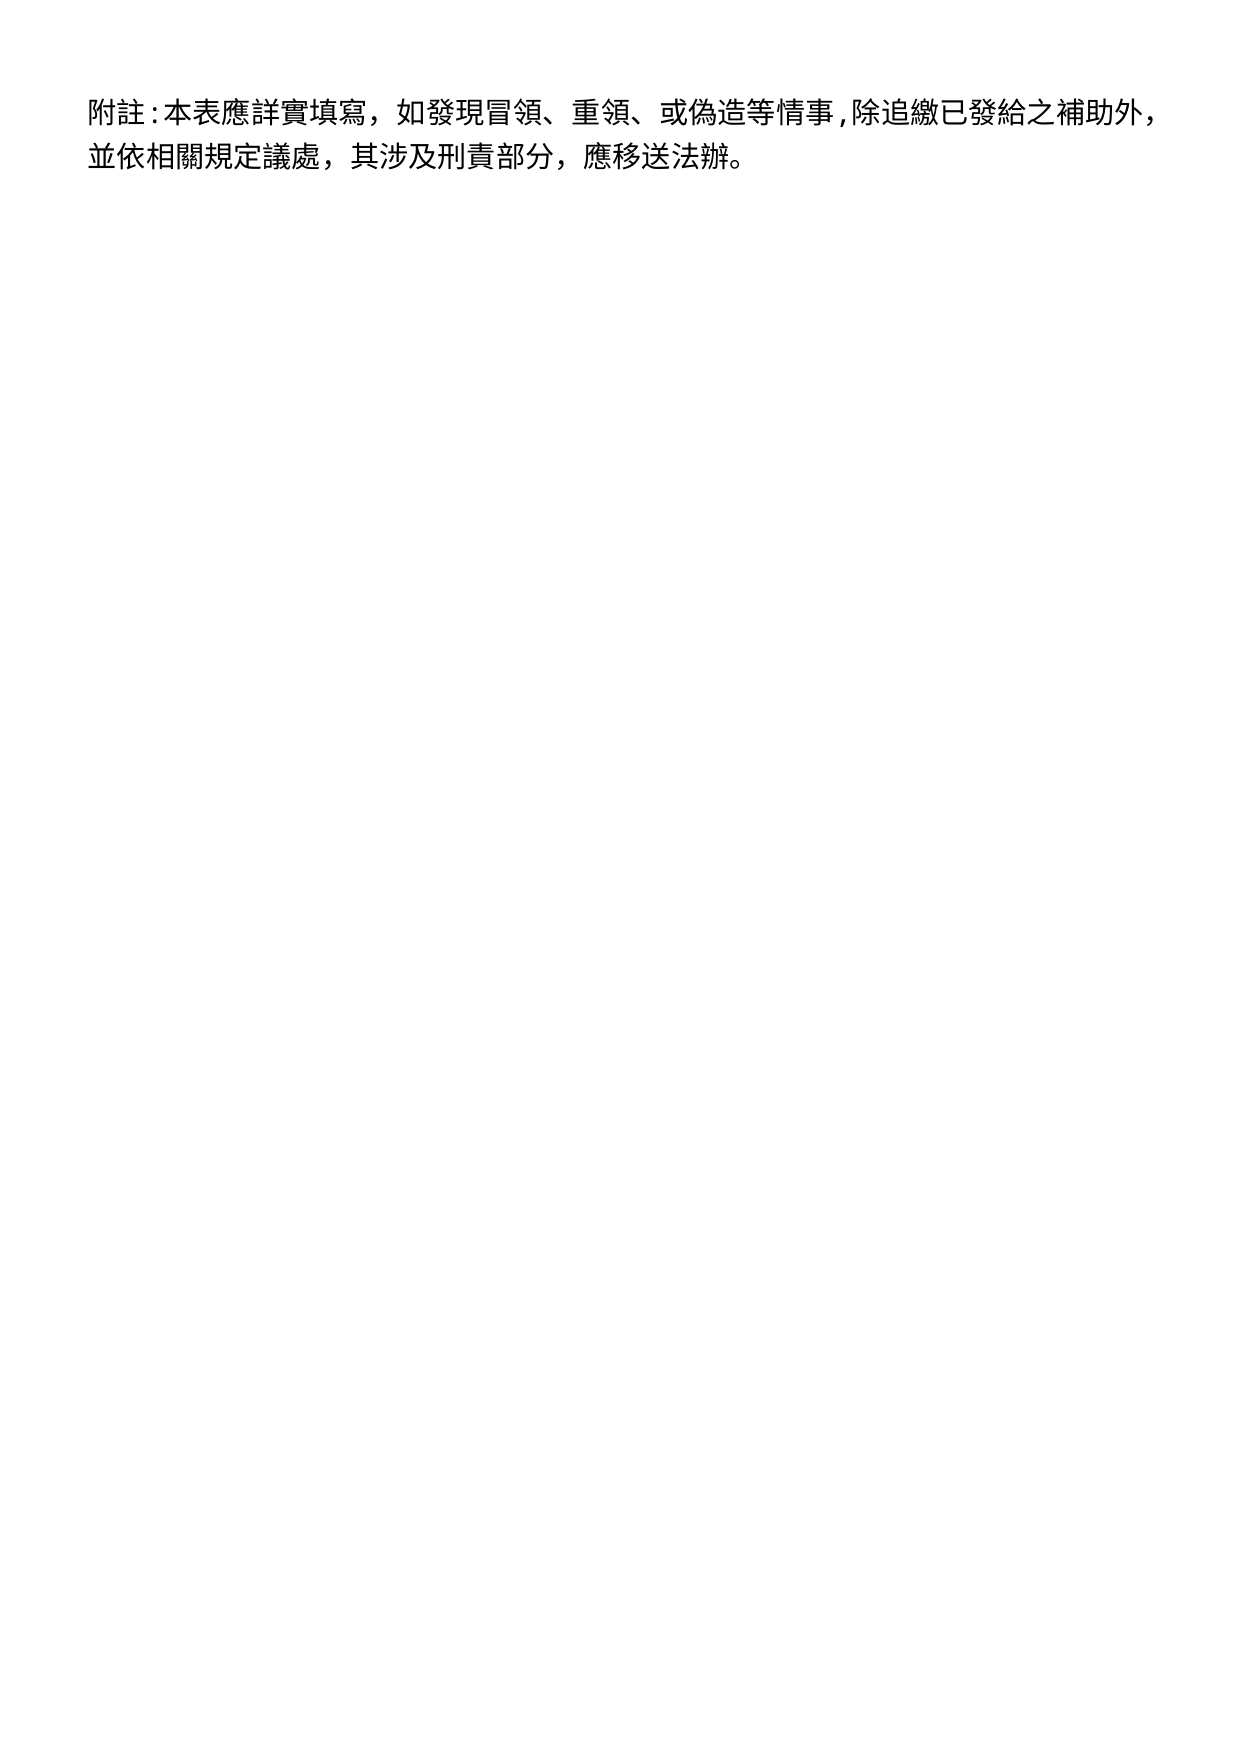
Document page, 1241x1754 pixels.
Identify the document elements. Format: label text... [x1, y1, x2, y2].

text 附註:本表應詳實填寫，如發現冒領、重領、或偽造等情事,除追繳已發給之補助外，並依相關規定議處，其涉及刑責部分，應移送法辦。 [87, 89, 1175, 176]
